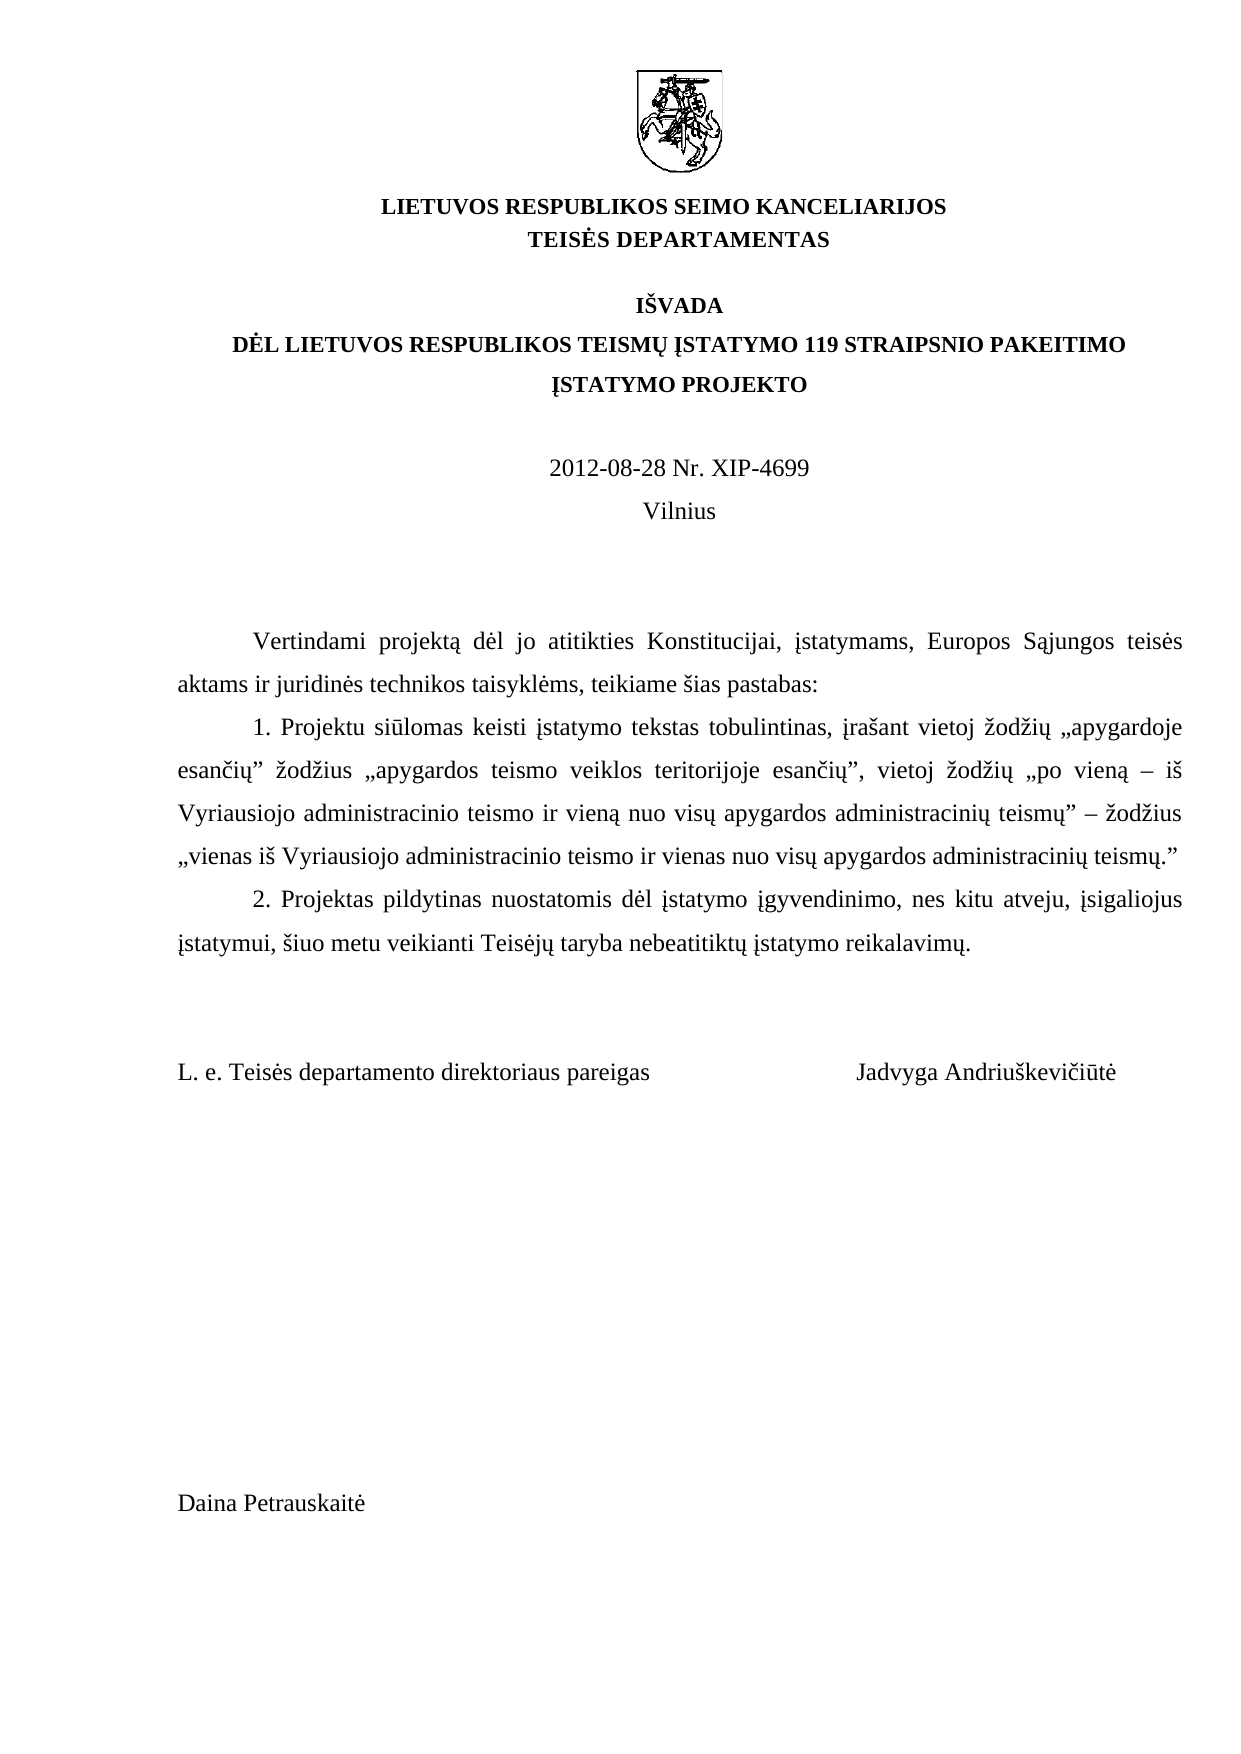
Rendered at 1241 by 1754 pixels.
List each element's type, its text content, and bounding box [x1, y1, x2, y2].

text 2012-08-28 Nr. XIP-4699 [177, 453, 1181, 482]
text 2. Projektas pildytinas nuostatomis dėl įstatymo įgyvendinimo, nes kitu atveju, įsigaliojus įstatymui, šiuo metu veikianti Teisėjų taryba nebeatitiktų įstatymo reikalavimų. [177, 884, 1183, 956]
text Vertindami projektą dėl jo atitikties Konstitucijai, įstatymams, Europos Sąjungos teisės aktams ir juridinės technikos taisyklėms, teikiame šias pastabas: [177, 626, 1183, 698]
text DĖL LIETUVOS RESPUBLIKOS TEISMŲ ĮSTATYMO 119 STRAIPSNIO PAKEITIMO ĮSTATYMO PROJEKTO [177, 331, 1181, 397]
text L. e. Teisės departamento direktoriaus pareigas Jadvyga Andriuškevičiūtė [177, 1057, 1183, 1086]
text TEISĖS DEPARTAMENTAS [177, 226, 1180, 252]
text IŠVADA [177, 292, 1181, 318]
text LIETUVOS RESPUBLIKOS SEIMO KANCELIARIJOS [177, 193, 1151, 219]
text Daina Petrauskaitė [177, 1488, 1177, 1517]
text Vilnius [177, 496, 1181, 525]
text 1. Projektu siūlomas keisti įstatymo tekstas tobulintinas, įrašant vietoj žodžių „apygardoje esančių” žodžius „apygardos teismo veiklos teritorijoje esančių”, vietoj žodžių „po vieną – iš Vyriausiojo administracinio teismo ir vieną nuo visų apygardos administracinių teismų” – žodžius „vienas iš Vyriausiojo administracinio teismo ir vienas nuo visų apygardos administracinių teismų.” [177, 712, 1183, 870]
